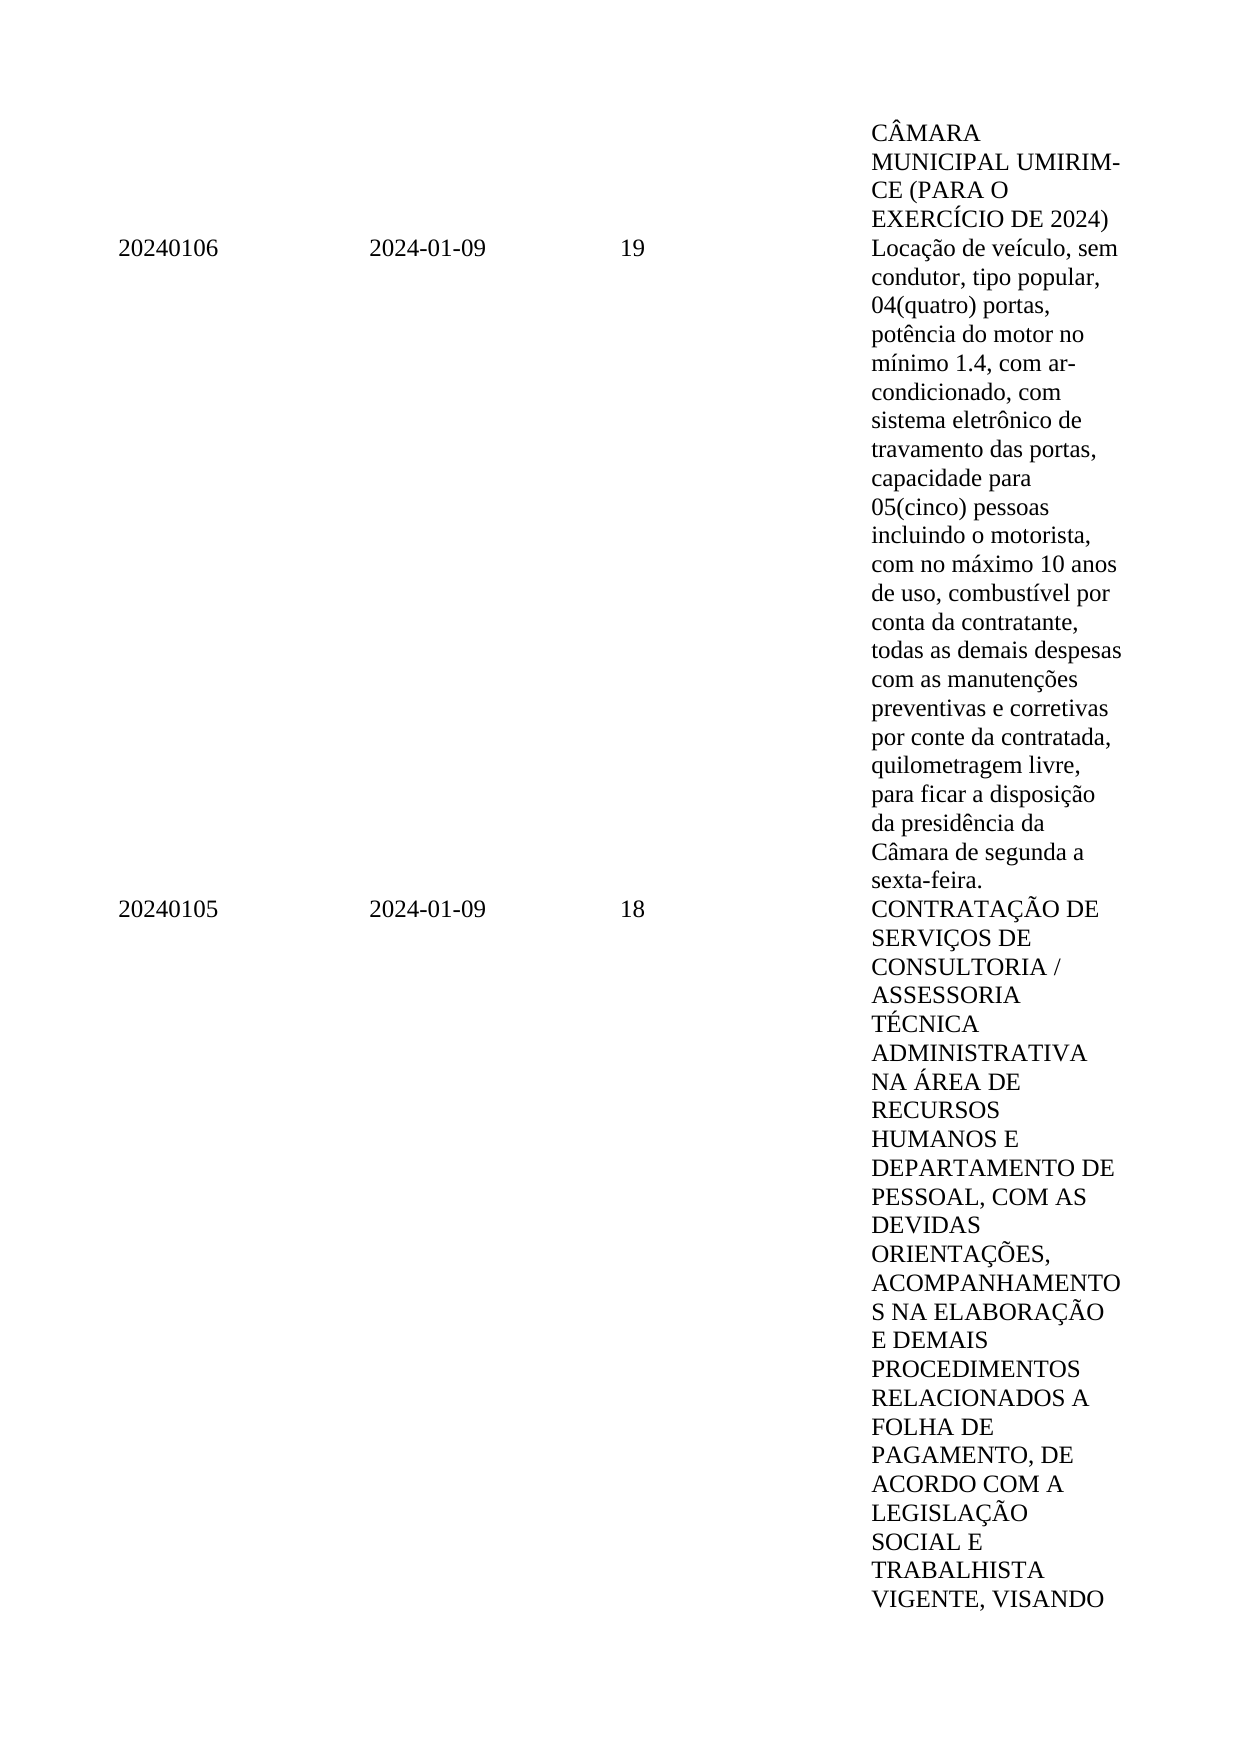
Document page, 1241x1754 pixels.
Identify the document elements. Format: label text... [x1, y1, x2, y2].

table_cell Locação de veículo, sem condutor, tipo popular, 04(quatro) portas, potência do motor no mínimo 1.4, com ar-condicionado, com sistema eletrônico de travamento das portas, capacidade para 05(cinco) pessoas incluindo o motorista, com no máximo 10 anos de uso, combustível por conta da contratante, todas as demais despesas com as manutenções preventivas e corretivas por conte da contratada, quilometragem livre, para ficar a disposição da presidência da Câmara de segunda a sexta-feira. [871, 233, 1122, 894]
table_cell 2024-01-09 [369, 233, 620, 894]
table_cell CÂMARA MUNICIPAL UMIRIM-CE (PARA O EXERCÍCIO DE 2024) [871, 118, 1122, 233]
table_cell [369, 118, 620, 233]
table_cell [118, 118, 369, 233]
table_cell 20240105 [118, 894, 369, 1613]
table_cell CONTRATAÇÃO DE SERVIÇOS DE CONSULTORIA / ASSESSORIA TÉCNICA ADMINISTRATIVA NA ÁREA DE RECURSOS HUMANOS E DEPARTAMENTO DE PESSOAL, COM AS DEVIDAS ORIENTAÇÕES, ACOMPANHAMENTOS NA ELABORAÇÃO E DEMAIS PROCEDIMENTOS RELACIONADOS A FOLHA DE PAGAMENTO, DE ACORDO COM A LEGISLAÇÃO SOCIAL E TRABALHISTA VIGENTE, VISANDO [871, 894, 1122, 1613]
table_cell 19 [620, 233, 871, 894]
table_cell 20240106 [118, 233, 369, 894]
table_cell [620, 118, 871, 233]
table_cell 18 [620, 894, 871, 1613]
table_cell 2024-01-09 [369, 894, 620, 1613]
